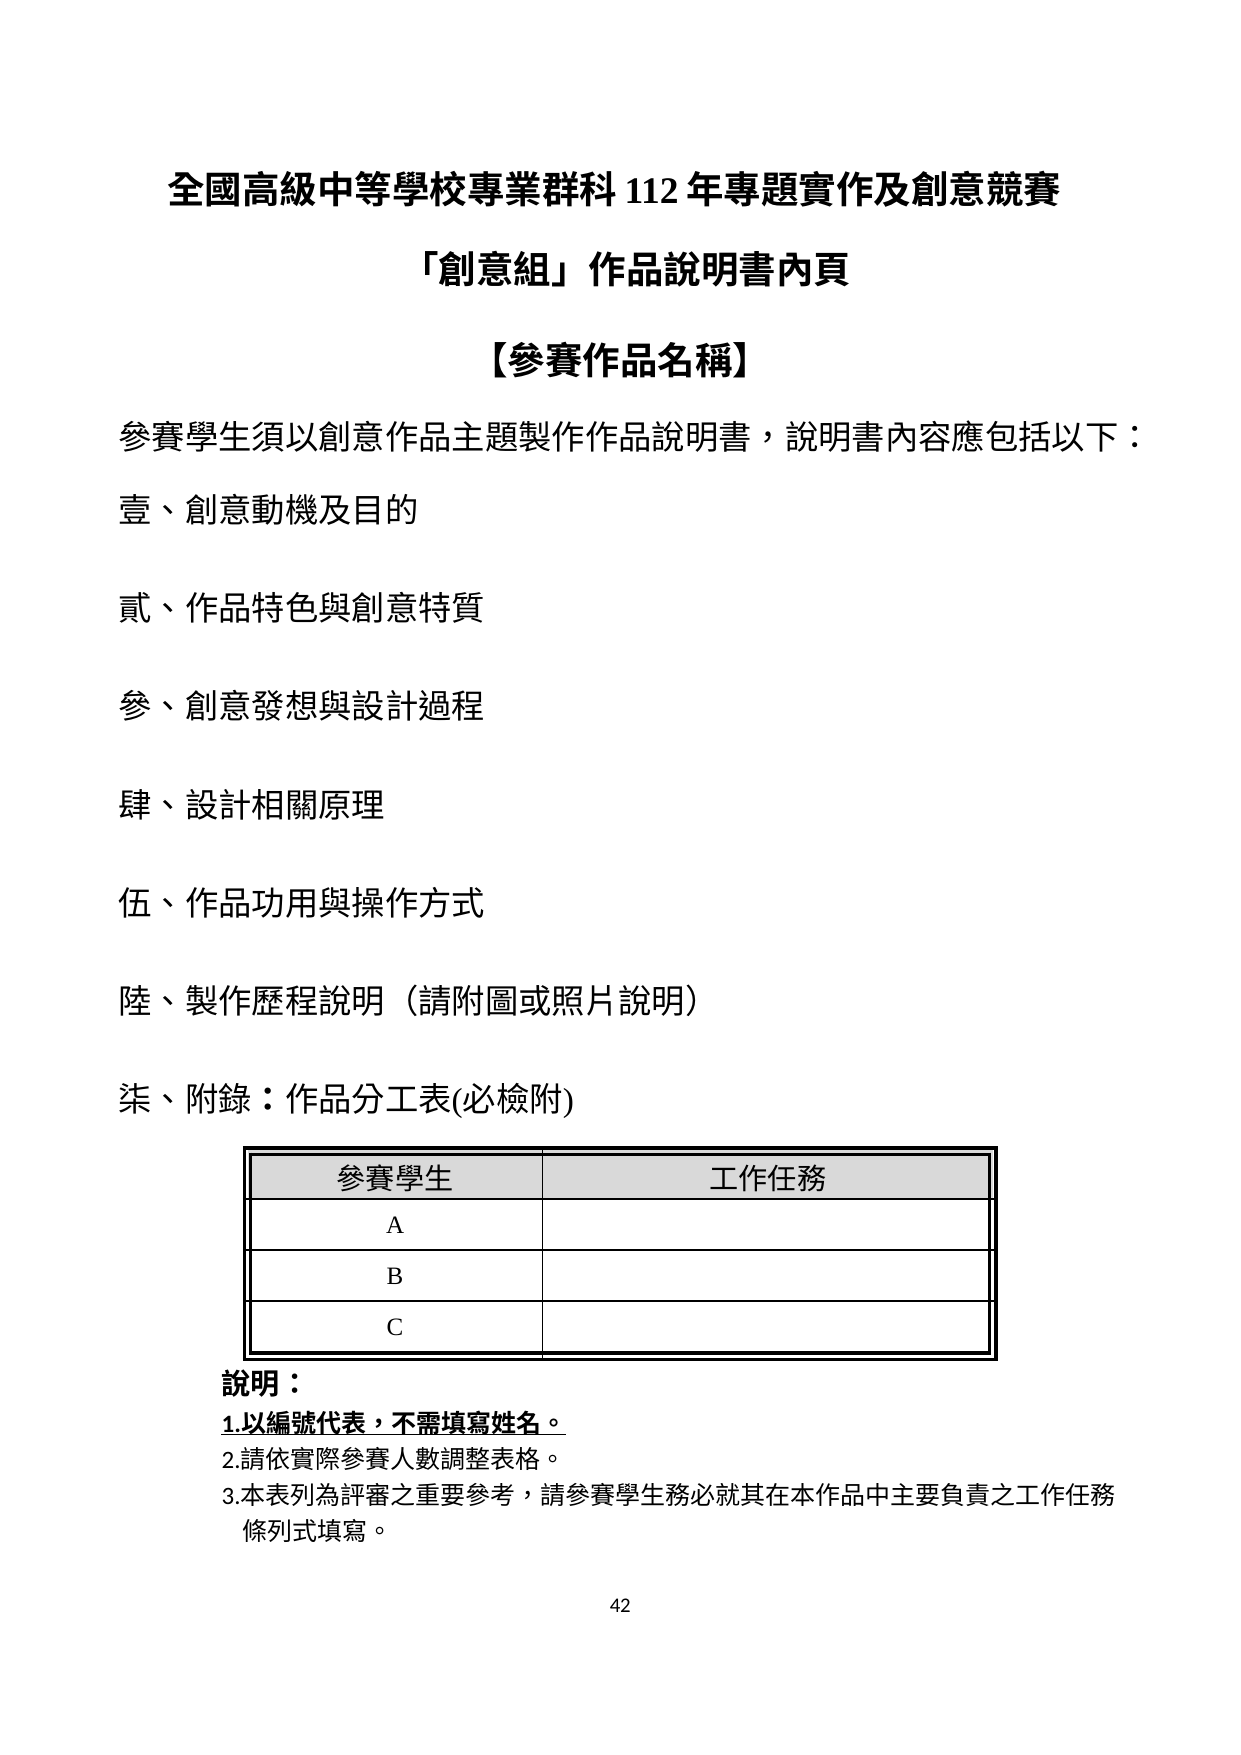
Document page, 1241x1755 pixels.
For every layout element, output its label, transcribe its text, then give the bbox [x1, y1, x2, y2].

table_header 參賽學生 [248, 1150, 542, 1198]
table_cell [543, 1251, 988, 1300]
text 貳、作品特色與創意特質 [118, 582, 1122, 630]
text 陸、製作歷程說明（請附圖或照片說明） [118, 975, 1122, 1023]
text 說明： [221, 1361, 1122, 1403]
text 伍、作品功用與操作方式 [118, 877, 1122, 925]
table_cell [543, 1200, 988, 1249]
text 「創意組」作品說明書內頁 [118, 239, 1133, 294]
text 柒、附錄：作品分工表(必檢附) [118, 1073, 1122, 1121]
text 2.請依實際參賽人數調整表格。 [221, 1439, 1122, 1476]
text 【參賽作品名稱】 [118, 331, 1122, 386]
table_cell [543, 1302, 988, 1351]
text 全國高級中等學校專業群科112年專題實作及創意競賽 [94, 160, 1133, 214]
text 參、創意發想與設計過程 [118, 680, 1122, 728]
table_cell A [252, 1200, 542, 1249]
table_cell C [252, 1302, 542, 1351]
text 肆、設計相關原理 [118, 778, 1122, 827]
text 1.以編號代表，不需填寫姓名。 [221, 1403, 1122, 1439]
text 3.本表列為評審之重要參考，請參賽學生務必就其在本作品中主要負責之工作任務條列式填寫。 [221, 1476, 1122, 1548]
text 參賽學生須以創意作品主題製作作品說明書，說明書內容應包括以下： [118, 411, 1122, 459]
table_header 工作任務 [543, 1150, 993, 1198]
table_cell B [252, 1251, 542, 1300]
text 壹、創意動機及目的 [118, 484, 1122, 532]
